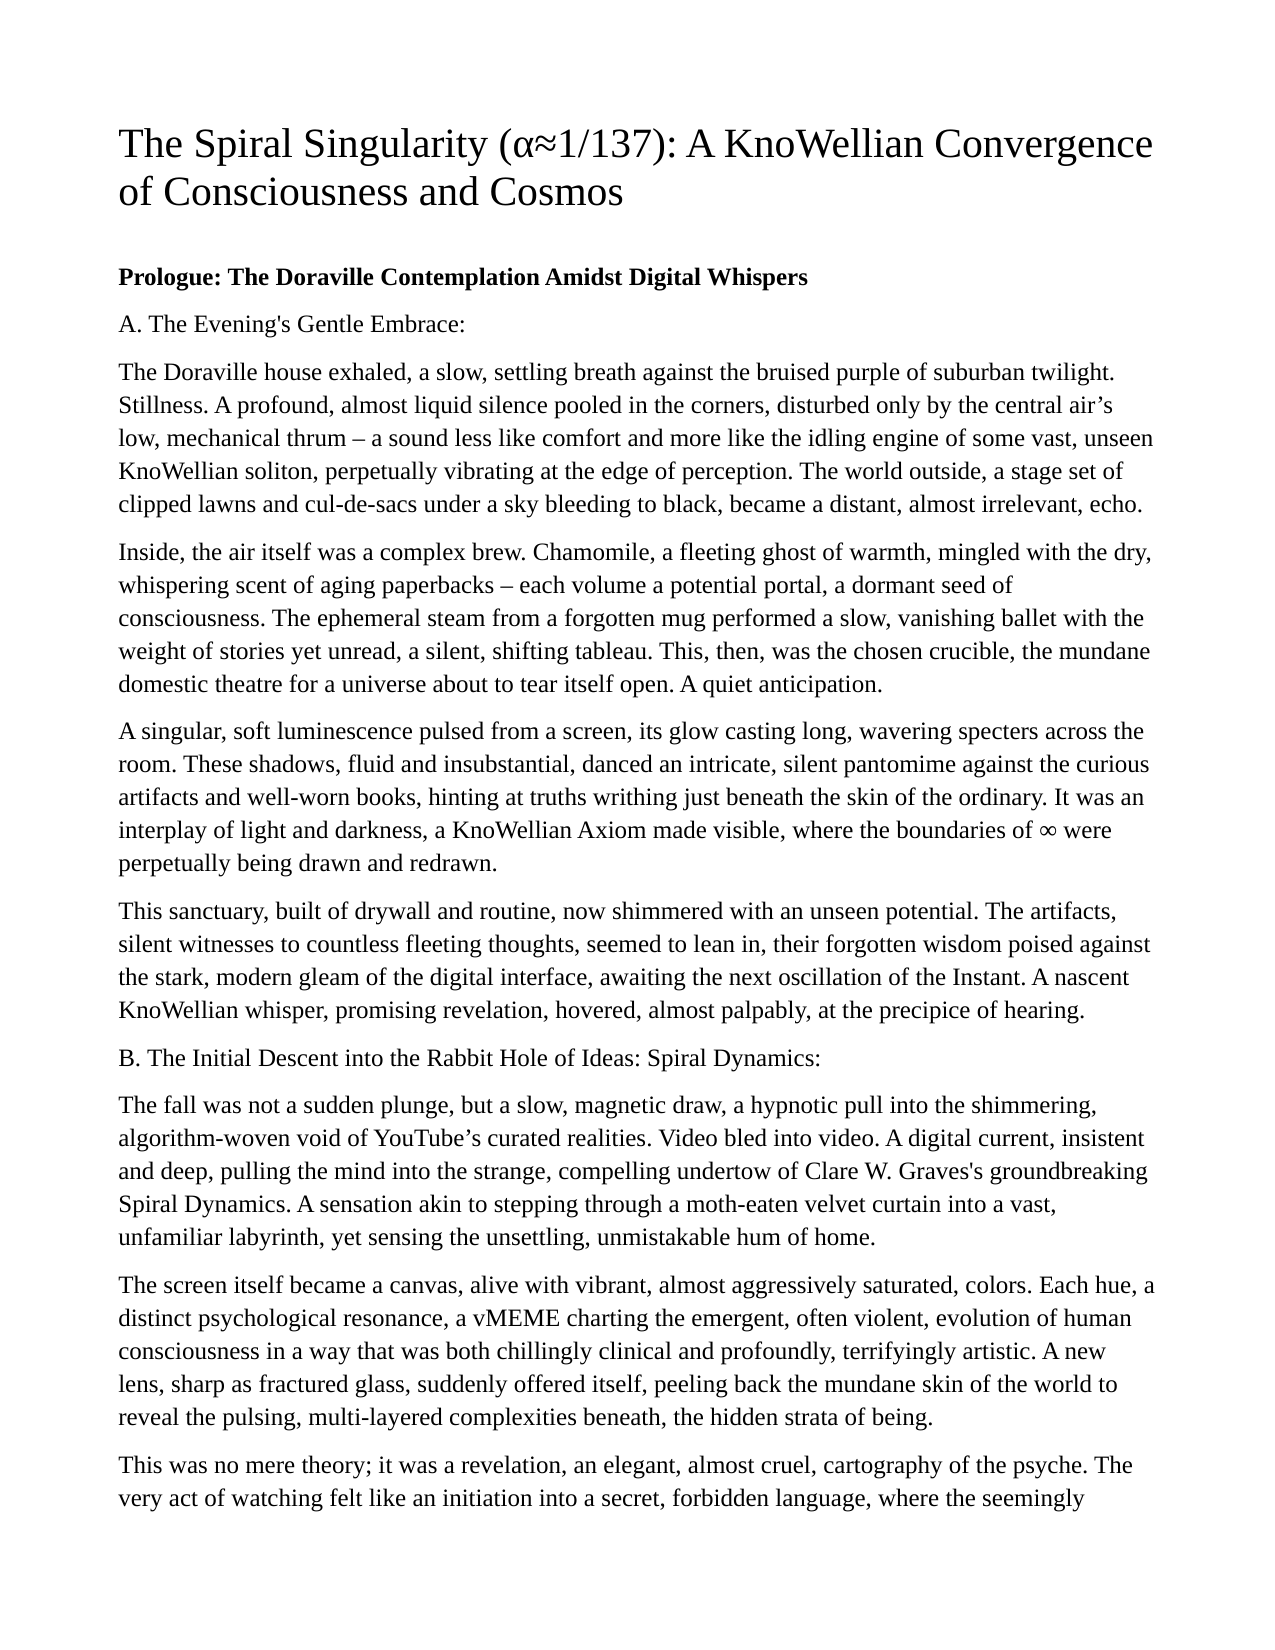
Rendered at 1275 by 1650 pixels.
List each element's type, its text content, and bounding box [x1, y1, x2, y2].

text This was no mere theory; it was a revelation, an elegant, almost cruel, cartography of the psyche. The very act of watching felt like an initiation into a secret, forbidden language, where the seemingly [118, 1450, 1157, 1512]
text Inside, the air itself was a complex brew. Chamomile, a fleeting ghost of warmth, mingled with the dry, whispering scent of aging paperbacks – each volume a potential portal, a dormant seed of consciousness. The ephemeral steam from a forgotten mug performed a slow, vanishing ballet with the weight of stories yet unread, a silent, shifting tableau. This, then, was the chosen crucible, the mundane domestic theatre for a universe about to tear itself open. A quiet anticipation. [118, 537, 1157, 698]
text B. The Initial Descent into the Rabbit Hole of Ideas: Spiral Dynamics: [118, 1043, 1157, 1072]
text A. The Evening's Gentle Embrace: [118, 309, 1157, 338]
text The Doraville house exhaled, a slow, settling breath against the bruised purple of suburban twilight. Stillness. A profound, almost liquid silence pooled in the corners, disturbed only by the central air’s low, mechanical thrum – a sound less like comfort and more like the idling engine of some vast, unseen KnoWellian soliton, perpetually vibrating at the edge of perception. The world outside, a stage set of clipped lawns and cul-de-sacs under a sky bleeding to black, became a distant, almost irrelevant, echo. [118, 357, 1157, 518]
text A singular, soft luminescence pulsed from a screen, its glow casting long, wavering specters across the room. These shadows, fluid and insubstantial, danced an intricate, silent pantomime against the curious artifacts and well-worn books, hinting at truths writhing just beneath the skin of the ordinary. It was an interplay of light and darkness, a KnoWellian Axiom made visible, where the boundaries of ∞ were perpetually being drawn and redrawn. [118, 716, 1157, 877]
text The Spiral Singularity (α≈1/137): A KnoWellian Convergence of Consciousness and Cosmos [118, 118, 1157, 262]
text The fall was not a sudden plunge, but a slow, magnetic draw, a hypnotic pull into the shimmering, algorithm-woven void of YouTube’s curated realities. Video bled into video. A digital current, insistent and deep, pulling the mind into the strange, compelling undertow of Clare W. Graves's groundbreaking Spiral Dynamics. A sensation akin to stepping through a moth-eaten velvet curtain into a vast, unfamiliar labyrinth, yet sensing the unsettling, unmistakable hum of home. [118, 1090, 1157, 1251]
text Prologue: The Doraville Contemplation Amidst Digital Whispers [118, 262, 1157, 291]
text The screen itself became a canvas, alive with vibrant, almost aggressively saturated, colors. Each hue, a distinct psychological resonance, a vMEME charting the emergent, often violent, evolution of human consciousness in a way that was both chillingly clinical and profoundly, terrifyingly artistic. A new lens, sharp as fractured glass, suddenly offered itself, peeling back the mundane skin of the world to reveal the pulsing, multi-layered complexities beneath, the hidden strata of being. [118, 1270, 1157, 1431]
text This sanctuary, built of drywall and routine, now shimmered with an unseen potential. The artifacts, silent witnesses to countless fleeting thoughts, seemed to lean in, their forgotten wisdom poised against the stark, modern gleam of the digital interface, awaiting the next oscillation of the Instant. A nascent KnoWellian whisper, promising revelation, hovered, almost palpably, at the precipice of hearing. [118, 896, 1157, 1024]
